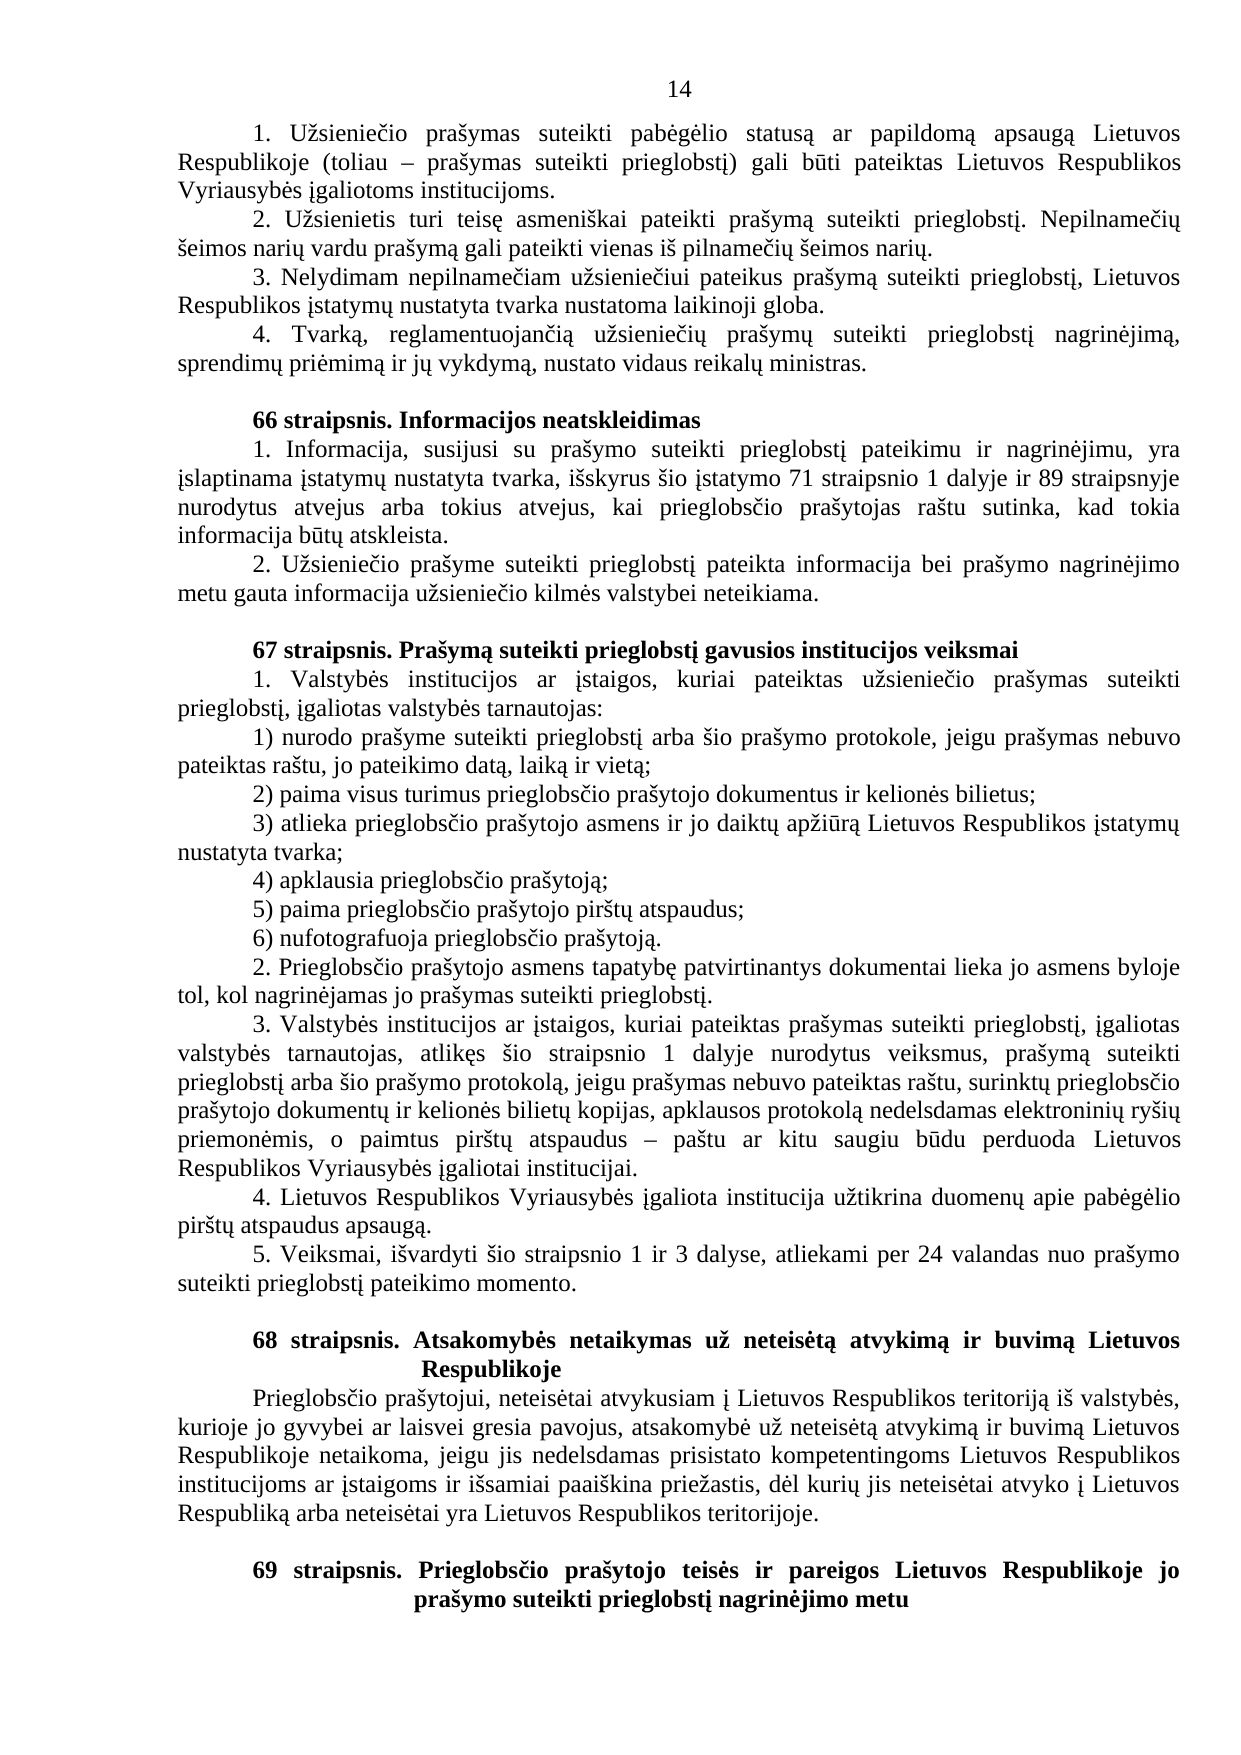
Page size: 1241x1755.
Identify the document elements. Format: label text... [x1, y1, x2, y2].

text 2. Prieglobsčio prašytojo asmens tapatybę patvirtinantys dokumentai lieka jo asmens byloje tol, kol nagrinėjamas jo prašymas suteikti prieglobstį. [177, 952, 1181, 1009]
text 4. Lietuvos Respublikos Vyriausybės įgaliota institucija užtikrina duomenų apie pabėgėlio pirštų atspaudus apsaugą. [177, 1182, 1181, 1239]
text 5) paima prieglobsčio prašytojo pirštų atspaudus; [177, 894, 1181, 923]
text 2. Užsienietis turi teisę asmeniškai pateikti prašymą suteikti prieglobstį. Nepilnamečių šeimos narių vardu prašymą gali pateikti vienas iš pilnamečių šeimos narių. [177, 204, 1181, 262]
text 69 straipsnis. Prieglobsčio prašytojo teisės ir pareigos Lietuvos Respublikoje jo prašymo suteikti prieglobstį nagrinėjimo metu [252, 1556, 1181, 1613]
text 66 straipsnis. Informacijos neatskleidimas [177, 406, 1181, 434]
text 1. Valstybės institucijos ar įstaigos, kuriai pateiktas užsieniečio prašymas suteikti prieglobstį, įgaliotas valstybės tarnautojas: [177, 664, 1181, 722]
text Prieglobsčio prašytojui, neteisėtai atvykusiam į Lietuvos Respublikos teritoriją iš valstybės, kurioje jo gyvybei ar laisvei gresia pavojus, atsakomybė už neteisėtą atvykimą ir buvimą Lietuvos Respublikoje netaikoma, jeigu jis nedelsdamas prisistato kompetentingoms Lietuvos Respublikos institucijoms ar įstaigoms ir išsamiai paaiškina priežastis, dėl kurių jis neteisėtai atvyko į Lietuvos Respubliką arba neteisėtai yra Lietuvos Respublikos teritorijoje. [177, 1383, 1181, 1527]
text 3. Nelydimam nepilnamečiam užsieniečiui pateikus prašymą suteikti prieglobstį, Lietuvos Respublikos įstatymų nustatyta tvarka nustatoma laikinoji globa. [177, 262, 1181, 319]
text 1) nurodo prašyme suteikti prieglobstį arba šio prašymo protokole, jeigu prašymas nebuvo pateiktas raštu, jo pateikimo datą, laiką ir vietą; [177, 722, 1181, 779]
text 3. Valstybės institucijos ar įstaigos, kuriai pateiktas prašymas suteikti prieglobstį, įgaliotas valstybės tarnautojas, atlikęs šio straipsnio 1 dalyje nurodytus veiksmus, prašymą suteikti prieglobstį arba šio prašymo protokolą, jeigu prašymas nebuvo pateiktas raštu, surinktų prieglobsčio prašytojo dokumentų ir kelionės bilietų kopijas, apklausos protokolą nedelsdamas elektroninių ryšių priemonėmis, o paimtus pirštų atspaudus – paštu ar kitu saugiu būdu perduoda Lietuvos Respublikos Vyriausybės įgaliotai institucijai. [177, 1009, 1181, 1182]
text 2. Užsieniečio prašyme suteikti prieglobstį pateikta informacija bei prašymo nagrinėjimo metu gauta informacija užsieniečio kilmės valstybei neteikiama. [177, 549, 1181, 607]
text 1. Informacija, susijusi su prašymo suteikti prieglobstį pateikimu ir nagrinėjimu, yra įslaptinama įstatymų nustatyta tvarka, išskyrus šio įstatymo 71 straipsnio 1 dalyje ir 89 straipsnyje nurodytus atvejus arba tokius atvejus, kai prieglobsčio prašytojas raštu sutinka, kad tokia informacija būtų atskleista. [177, 434, 1181, 549]
text 4) apklausia prieglobsčio prašytoją; [177, 866, 1181, 894]
text 6) nufotografuoja prieglobsčio prašytoją. [177, 923, 1181, 952]
text 3) atlieka prieglobsčio prašytojo asmens ir jo daiktų apžiūrą Lietuvos Respublikos įstatymų nustatyta tvarka; [177, 808, 1181, 866]
text 5. Veiksmai, išvardyti šio straipsnio 1 ir 3 dalyse, atliekami per 24 valandas nuo prašymo suteikti prieglobstį pateikimo momento. [177, 1239, 1181, 1297]
text 68 straipsnis. Atsakomybės netaikymas už neteisėtą atvykimą ir buvimą Lietuvos Respublikoje [252, 1326, 1181, 1383]
text 1. Užsieniečio prašymas suteikti pabėgėlio statusą ar papildomą apsaugą Lietuvos Respublikoje (toliau – prašymas suteikti prieglobstį) gali būti pateiktas Lietuvos Respublikos Vyriausybės įgaliotoms institucijoms. [177, 118, 1181, 204]
text 67 straipsnis. Prašymą suteikti prieglobstį gavusios institucijos veiksmai [177, 636, 1181, 664]
text 4. Tvarką, reglamentuojančią užsieniečių prašymų suteikti prieglobstį nagrinėjimą, sprendimų priėmimą ir jų vykdymą, nustato vidaus reikalų ministras. [177, 319, 1181, 377]
text 2) paima visus turimus prieglobsčio prašytojo dokumentus ir kelionės bilietus; [177, 779, 1181, 808]
